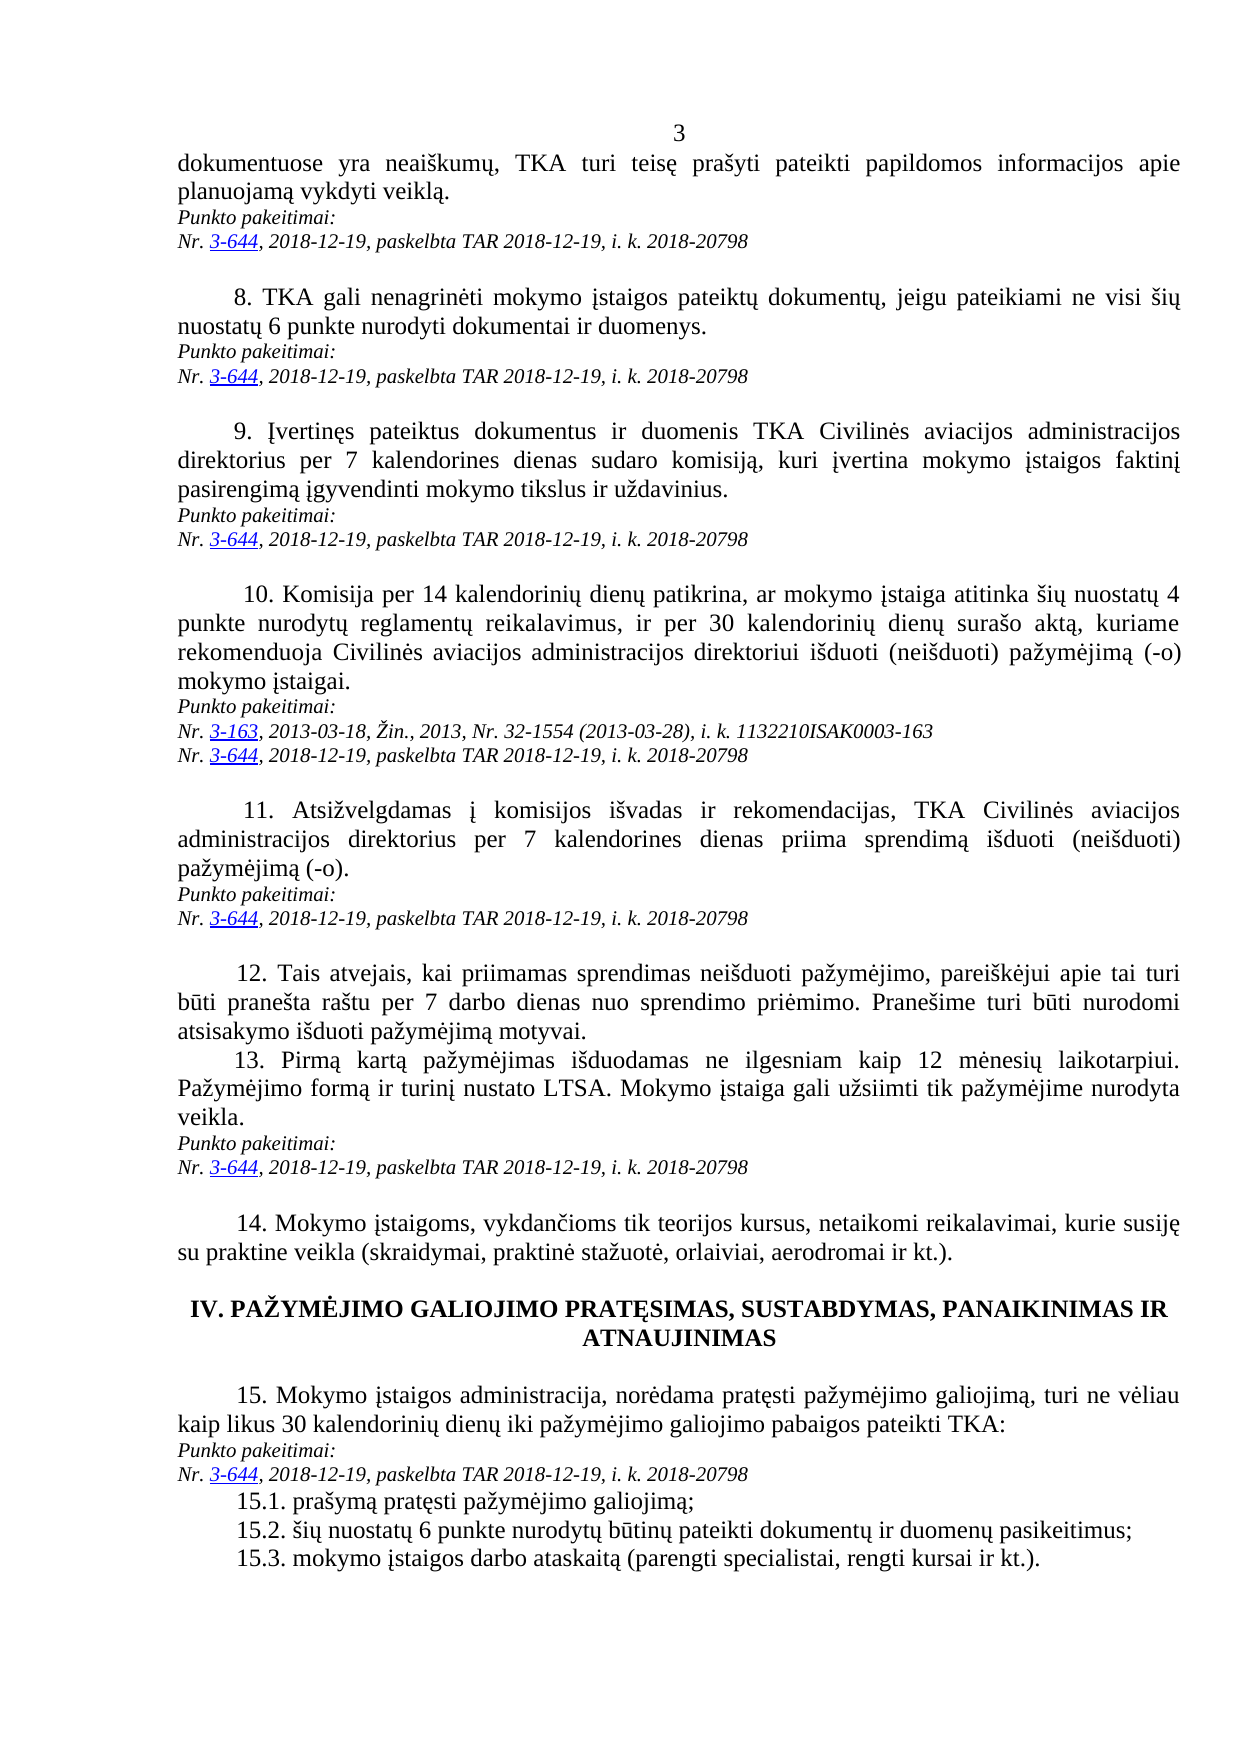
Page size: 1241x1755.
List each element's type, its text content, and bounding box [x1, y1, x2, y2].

text Nr. 3-163, 2013-03-18, Žin., 2013, Nr. 32-1554 (2013-03-28), i. k. 1132210ISAK0003-163 [177, 718, 1181, 743]
text 12. Tais atvejais, kai priimamas sprendimas neišduoti pažymėjimo, pareiškėjui apie tai turi būti pranešta raštu per 7 darbo dienas nuo sprendimo priėmimo. Pranešime turi būti nurodomi atsisakymo išduoti pažymėjimą motyvai. [177, 958, 1181, 1045]
text Punkto pakeitimai: [177, 1438, 1181, 1462]
text Nr. 3-644, 2018-12-19, paskelbta TAR 2018-12-19, i. k. 2018-20798 [177, 363, 1181, 388]
text 11. Atsižvelgdamas į komisijos išvadas ir rekomendacijas, TKA Civilinės aviacijos administracijos direktorius per 7 kalendorines dienas priima sprendimą išduoti (neišduoti) pažymėjimą (-o). [177, 795, 1181, 882]
text Punkto pakeitimai: [177, 1131, 1181, 1155]
text Punkto pakeitimai: [177, 503, 1181, 527]
text Punkto pakeitimai: [177, 205, 1181, 229]
text IV. PAŽYMĖJIMO GALIOJIMO PRATĘSIMAS, SUSTABDYMAS, PANAIKINIMAS IR ATNAUJINIMAS [177, 1294, 1181, 1352]
text Punkto pakeitimai: [177, 882, 1181, 906]
text 8. TKA gali nenagrinėti mokymo įstaigos pateiktų dokumentų, jeigu pateikiami ne visi šių nuostatų 6 punkte nurodyti dokumentai ir duomenys. [177, 282, 1181, 339]
text Nr. 3-644, 2018-12-19, paskelbta TAR 2018-12-19, i. k. 2018-20798 [177, 229, 1181, 253]
text 10. Komisija per 14 kalendorinių dienų patikrina, ar mokymo įstaiga atitinka šių nuostatų 4 punkte nurodytų reglamentų reikalavimus, ir per 30 kalendorinių dienų surašo aktą, kuriame rekomenduoja Civilinės aviacijos administracijos direktoriui išduoti (neišduoti) pažymėjimą (-o) mokymo įstaigai. [177, 579, 1181, 694]
text Nr. 3-644, 2018-12-19, paskelbta TAR 2018-12-19, i. k. 2018-20798 [177, 906, 1181, 930]
text 15.3. mokymo įstaigos darbo ataskaitą (parengti specialistai, rengti kursai ir kt.). [177, 1543, 1181, 1572]
text dokumentuose yra neaiškumų, TKA turi teisę prašyti pateikti papildomos informacijos apie planuojamą vykdyti veiklą. [177, 148, 1181, 205]
text 15.1. prašymą pratęsti pažymėjimo galiojimą; [177, 1486, 1181, 1515]
text 9. Įvertinęs pateiktus dokumentus ir duomenis TKA Civilinės aviacijos administracijos direktorius per 7 kalendorines dienas sudaro komisiją, kuri įvertina mokymo įstaigos faktinį pasirengimą įgyvendinti mokymo tikslus ir uždavinius. [177, 416, 1181, 503]
text 14. Mokymo įstaigoms, vykdančioms tik teorijos kursus, netaikomi reikalavimai, kurie susiję su praktine veikla (skraidymai, praktinė stažuotė, orlaiviai, aerodromai ir kt.). [177, 1208, 1181, 1265]
text Nr. 3-644, 2018-12-19, paskelbta TAR 2018-12-19, i. k. 2018-20798 [177, 1155, 1181, 1179]
text Nr. 3-644, 2018-12-19, paskelbta TAR 2018-12-19, i. k. 2018-20798 [177, 1462, 1181, 1486]
text 13. Pirmą kartą pažymėjimas išduodamas ne ilgesniam kaip 12 mėnesių laikotarpiui. Pažymėjimo formą ir turinį nustato LTSA. Mokymo įstaiga gali užsiimti tik pažymėjime nurodyta veikla. [177, 1045, 1181, 1131]
text Punkto pakeitimai: [177, 339, 1181, 363]
text Punkto pakeitimai: [177, 694, 1181, 718]
text 15. Mokymo įstaigos administracija, norėdama pratęsti pažymėjimo galiojimą, turi ne vėliau kaip likus 30 kalendorinių dienų iki pažymėjimo galiojimo pabaigos pateikti TKA: [177, 1380, 1181, 1438]
text 15.2. šių nuostatų 6 punkte nurodytų būtinų pateikti dokumentų ir duomenų pasikeitimus; [177, 1515, 1181, 1543]
text Nr. 3-644, 2018-12-19, paskelbta TAR 2018-12-19, i. k. 2018-20798 [177, 527, 1181, 551]
text Nr. 3-644, 2018-12-19, paskelbta TAR 2018-12-19, i. k. 2018-20798 [177, 743, 1181, 767]
